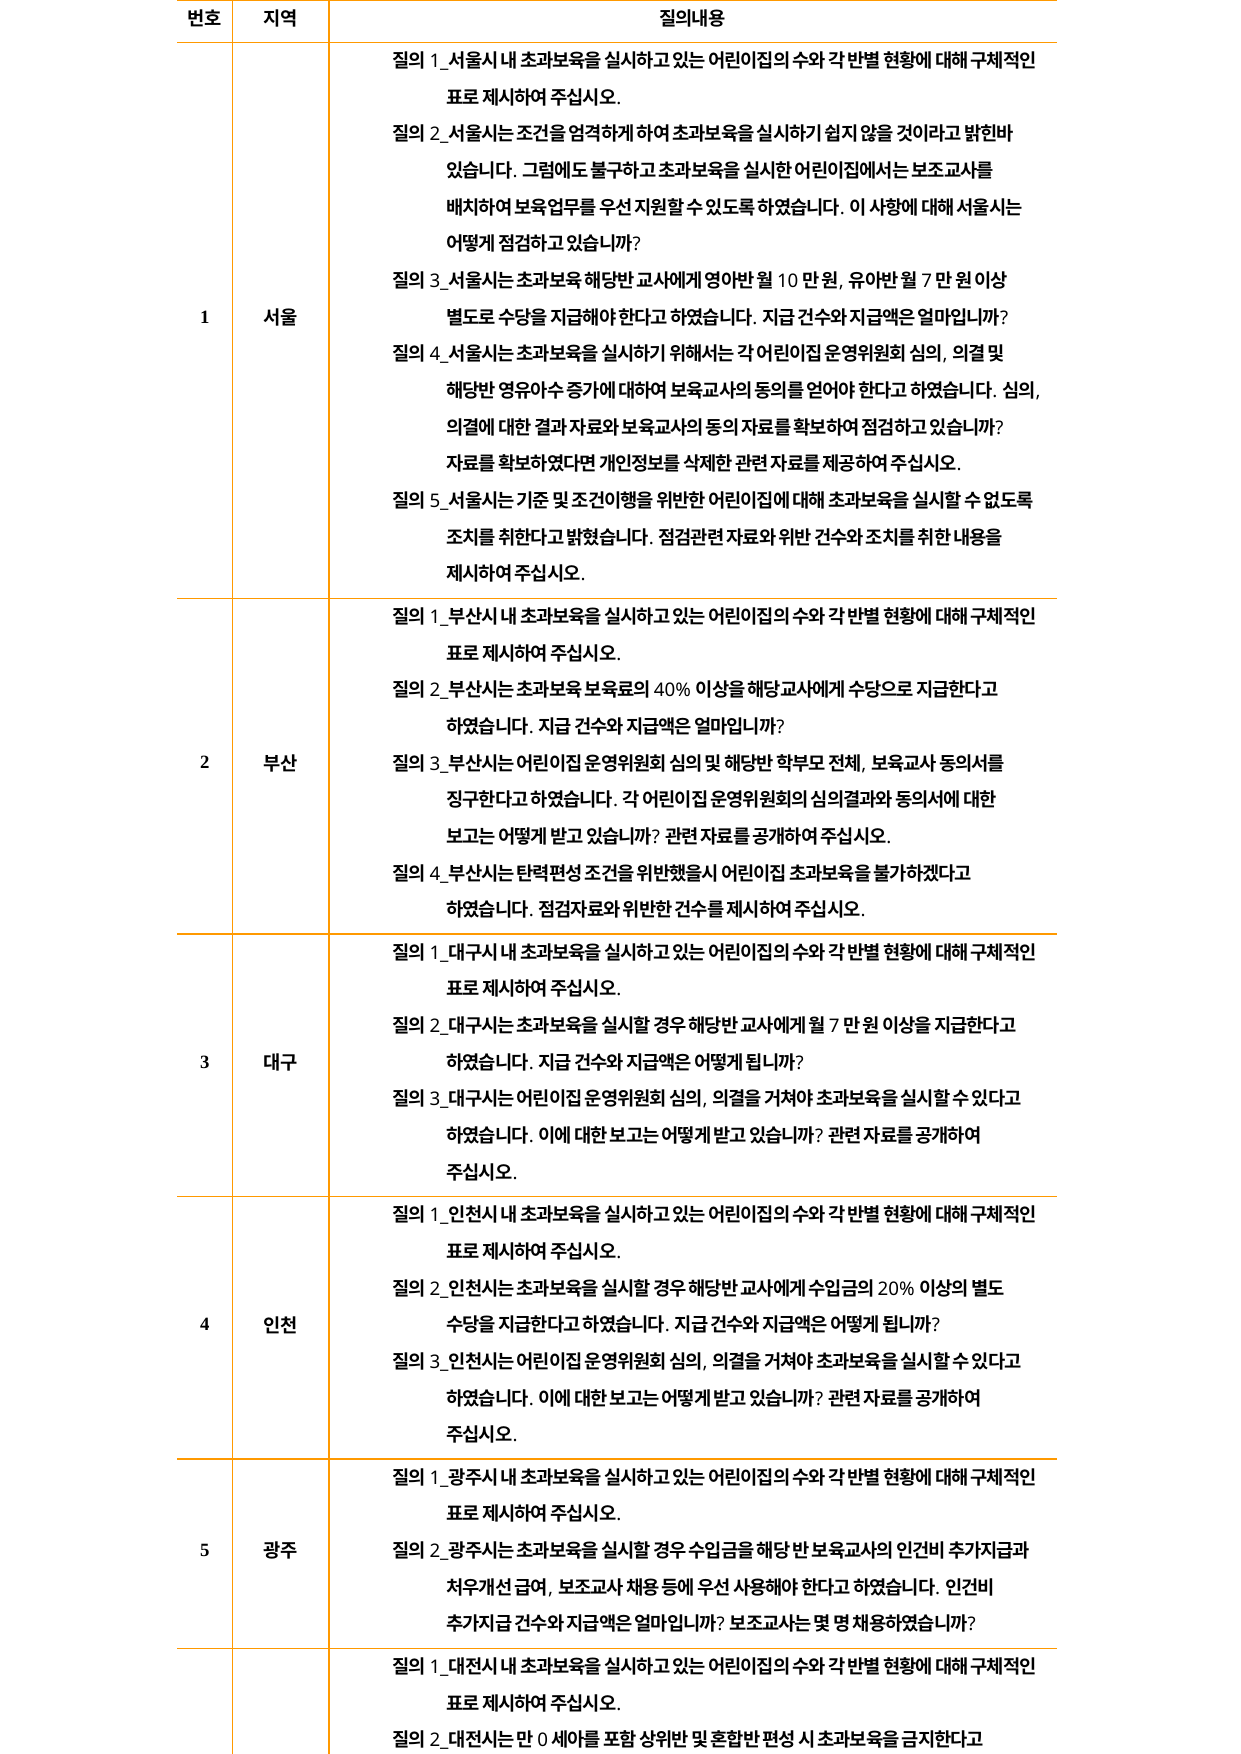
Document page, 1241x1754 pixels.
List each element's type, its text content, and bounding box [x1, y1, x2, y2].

table_header 질의내용 [330, 1, 1057, 42]
table_cell 5 [177, 1460, 232, 1647]
table_cell 4 [177, 1197, 232, 1458]
table_cell 질의1_광주시 내 초과보육을 실시하고 있는 어린이집의 수와 각 반별 현황에 대해 구체적인 표로 제시하여 주십시오. 질의2_광주시는 초과보육을 실시할 경우 수입금을 해당 반 보육교사의 인건비 추가지급과 처우개선 급여, 보조교사 채용 등에 우선 사용해야 한다고 하였습니다. 인건비 추가지급 건수와 지급액은 얼마입니까? 보조교사는 몇 명 채용하였습니까? [330, 1460, 1057, 1647]
table_cell 대전 [233, 1649, 328, 1754]
table_cell 6 [177, 1649, 232, 1754]
table_cell 광주 [233, 1460, 328, 1647]
table_cell 질의1_부산시 내 초과보육을 실시하고 있는 어린이집의 수와 각 반별 현황에 대해 구체적인 표로 제시하여 주십시오. 질의2_부산시는 초과보육 보육료의 40% 이상을 해당교사에게 수당으로 지급한다고 하였습니다. 지급 건수와 지급액은 얼마입니까? 질의3_부산시는 어린이집 운영위원회 심의 및 해당반 학부모 전체, 보육교사 동의서를 징구한다고 하였습니다. 각 어린이집 운영위원회의 심의결과와 동의서에 대한 보고는 어떻게 받고 있습니까? 관련 자료를 공개하여 주십시오. 질의4_부산시는 탄력편성 조건을 위반했을시 어린이집 초과보육을 불가하겠다고 하였습니다. 점검자료와 위반한 건수를 제시하여 주십시오. [330, 599, 1057, 933]
table_cell 인천 [233, 1197, 328, 1458]
table_cell 질의1_대전시 내 초과보육을 실시하고 있는 어린이집의 수와 각 반별 현황에 대해 구체적인 표로 제시하여 주십시오. 질의2_대전시는 만 0세아를 포함 상위반 및 혼합반 편성 시 초과보육을 금지한다고 하였습니다. 이를 위반한 사례가 있습니까? 있다면 몇 건이며 어떤 조치를 취하였습니까? 그리고 점검자료를 제시하여 주십시오. 질의3_대전시는 초과보육을 실시할 경우 수입금을 해당 반 보육교사의 인건비 추가지급과 처우개선 급여, 보조교사 채용 등에 우선 사용해야 한다고 하였습니다. 인건비 추가지급 건수와 지급액은 얼마입니까? 보조교사는 몇 명 채용하였습니까? [330, 1649, 1057, 1754]
table_cell 3 [177, 935, 232, 1196]
table_cell 1 [177, 43, 232, 597]
table_cell 대구 [233, 935, 328, 1196]
table_cell 2 [177, 599, 232, 933]
table_cell 부산 [233, 599, 328, 933]
table_header 번호 [177, 1, 232, 42]
table_header 지역 [233, 1, 328, 42]
table_cell 서울 [233, 43, 328, 597]
table_cell 질의1_대구시 내 초과보육을 실시하고 있는 어린이집의 수와 각 반별 현황에 대해 구체적인 표로 제시하여 주십시오. 질의2_대구시는 초과보육을 실시할 경우 해당반 교사에게 월 7만 원 이상을 지급한다고 하였습니다. 지급 건수와 지급액은 어떻게 됩니까? 질의3_대구시는 어린이집 운영위원회 심의, 의결을 거쳐야 초과보육을 실시할 수 있다고 하였습니다. 이에 대한 보고는 어떻게 받고 있습니까? 관련 자료를 공개하여 주십시오. [330, 935, 1057, 1196]
table_cell 질의1_인천시 내 초과보육을 실시하고 있는 어린이집의 수와 각 반별 현황에 대해 구체적인 표로 제시하여 주십시오. 질의2_인천시는 초과보육을 실시할 경우 해당반 교사에게 수입금의 20% 이상의 별도 수당을 지급한다고 하였습니다. 지급 건수와 지급액은 어떻게 됩니까? 질의3_인천시는 어린이집 운영위원회 심의, 의결을 거쳐야 초과보육을 실시할 수 있다고 하였습니다. 이에 대한 보고는 어떻게 받고 있습니까? 관련 자료를 공개하여 주십시오. [330, 1197, 1057, 1458]
table_cell 질의1_서울시 내 초과보육을 실시하고 있는 어린이집의 수와 각 반별 현황에 대해 구체적인 표로 제시하여 주십시오. 질의2_서울시는 조건을 엄격하게 하여 초과보육을 실시하기 쉽지 않을 것이라고 밝힌바 있습니다. 그럼에도 불구하고 초과보육을 실시한 어린이집에서는 보조교사를 배치하여 보육업무를 우선 지원할 수 있도록 하였습니다. 이 사항에 대해 서울시는 어떻게 점검하고 있습니까? 질의3_서울시는 초과보육 해당반 교사에게 영아반 월 10만 원, 유아반 월 7만 원 이상 별도로 수당을 지급해야 한다고 하였습니다. 지급 건수와 지급액은 얼마입니까? 질의4_서울시는 초과보육을 실시하기 위해서는 각 어린이집 운영위원회 심의, 의결 및 해당반 영유아수 증가에 대하여 보육교사의 동의를 얻어야 한다고 하였습니다. 심의, 의결에 대한 결과 자료와 보육교사의 동의 자료를 확보하여 점검하고 있습니까? 자료를 확보하였다면 개인정보를 삭제한 관련 자료를 제공하여 주십시오. 질의5_서울시는 기준 및 조건이행을 위반한 어린이집에 대해 초과보육을 실시할 수 없도록 조치를 취한다고 밝혔습니다. 점검관련 자료와 위반 건수와 조치를 취한 내용을 제시하여 주십시오. [330, 43, 1057, 597]
